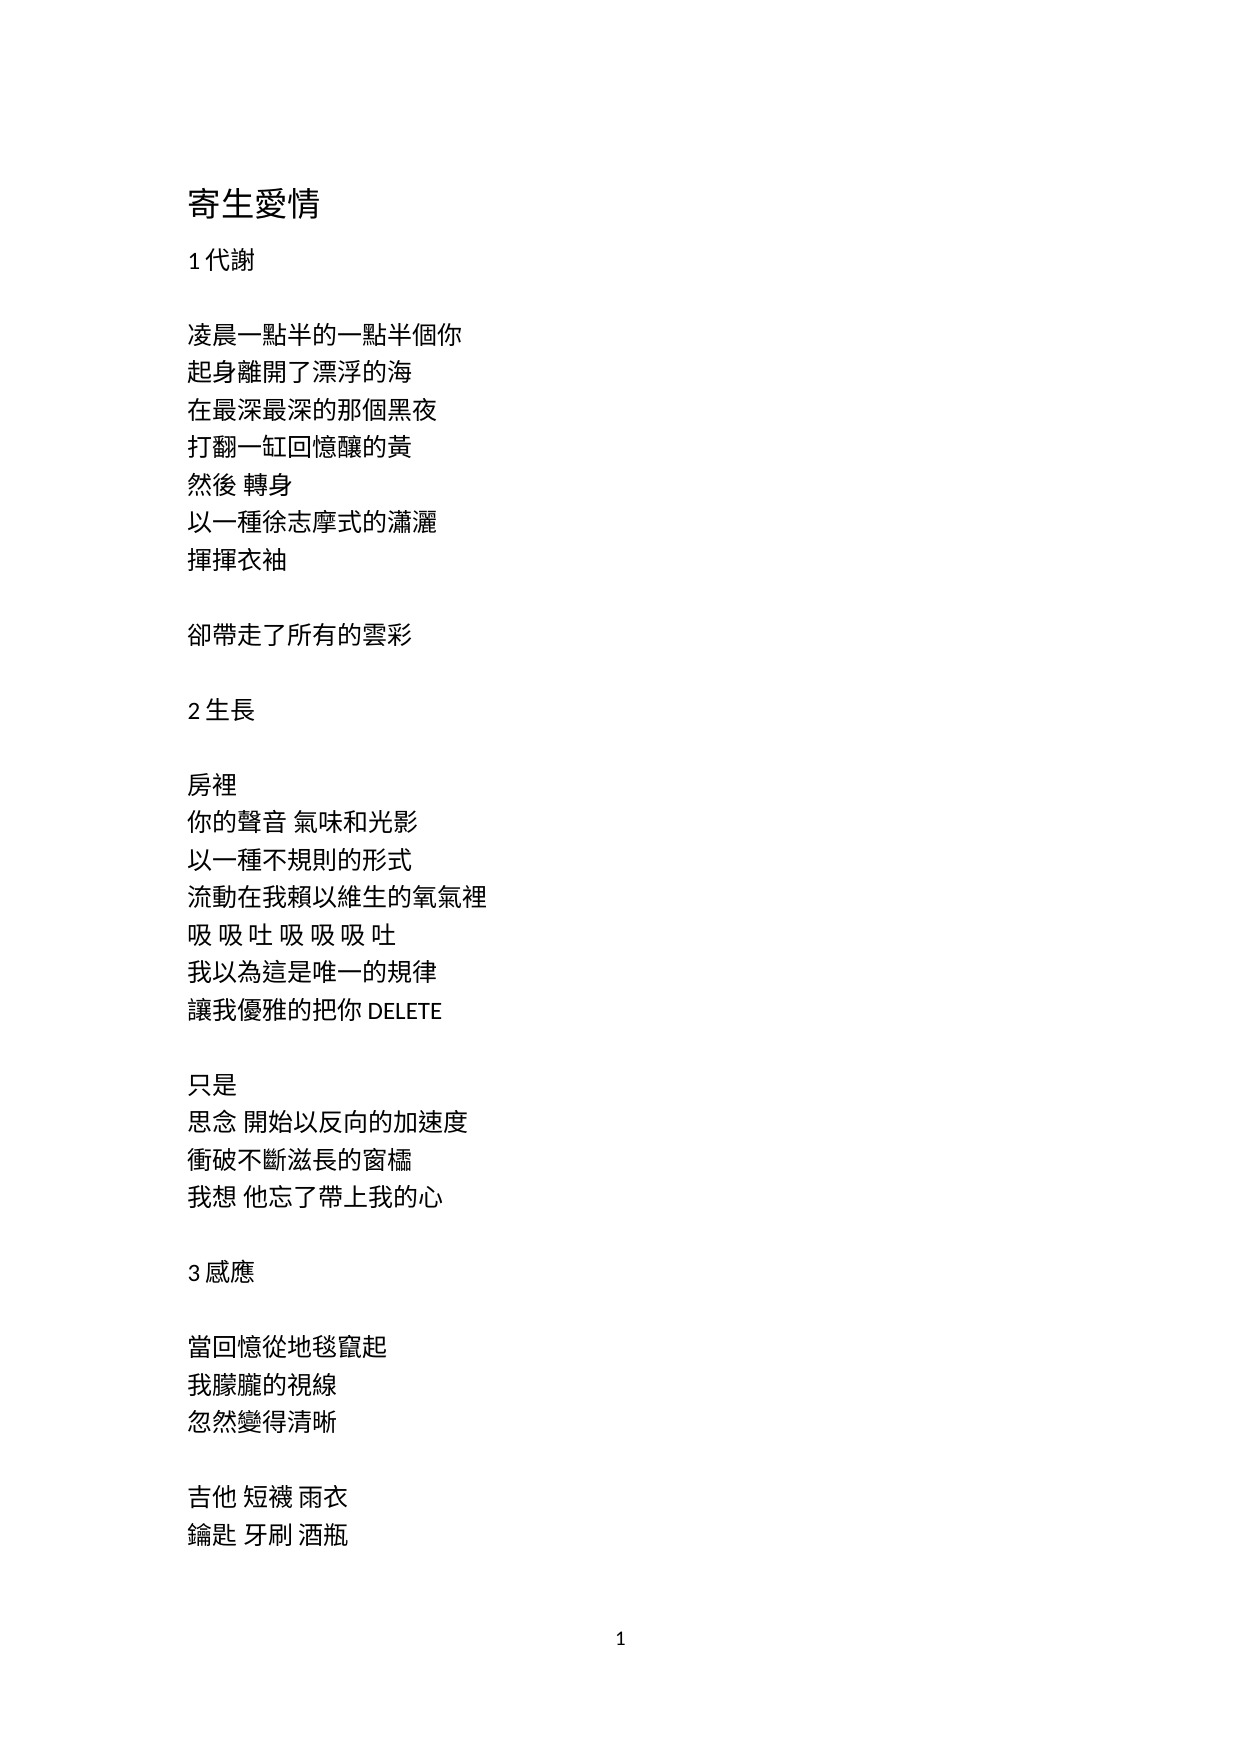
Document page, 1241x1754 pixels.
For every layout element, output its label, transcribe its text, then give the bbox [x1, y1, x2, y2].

text 鑰匙 牙刷 酒瓶 [187, 1514, 1053, 1552]
text 當回憶從地毯竄起 [187, 1327, 1053, 1364]
text 2生長 [187, 689, 1053, 727]
text 揮揮衣袖 [187, 539, 1053, 577]
text 我想 他忘了帶上我的心 [187, 1177, 1053, 1214]
text 我朦朧的視線 [187, 1364, 1053, 1402]
text 3感應 [187, 1252, 1053, 1289]
text 以一種徐志摩式的瀟灑 [187, 502, 1053, 539]
text 讓我優雅的把你DELETE [187, 989, 1053, 1027]
text 只是 [187, 1064, 1053, 1102]
text 以一種不規則的形式 [187, 839, 1053, 877]
text 房裡 [187, 764, 1053, 802]
text 然後 轉身 [187, 464, 1053, 502]
text 你的聲音 氣味和光影 [187, 802, 1053, 839]
text 流動在我賴以維生的氧氣裡 [187, 877, 1053, 914]
text 思念 開始以反向的加速度 [187, 1102, 1053, 1139]
text 吸 吸 吐 吸 吸 吸 吐 [187, 914, 1053, 952]
text 打翻一缸回憶釀的黃 [187, 427, 1053, 464]
text 在最深最深的那個黑夜 [187, 389, 1053, 427]
text 1代謝 [187, 239, 1053, 277]
text 我以為這是唯一的規律 [187, 952, 1053, 989]
text 卻帶走了所有的雲彩 [187, 614, 1053, 652]
text 起身離開了漂浮的海 [187, 352, 1053, 389]
text 寄生愛情 [187, 164, 1053, 239]
text 衝破不斷滋長的窗櫺 [187, 1139, 1053, 1177]
text 忽然變得清晰 [187, 1402, 1053, 1439]
text 凌晨一點半的一點半個你 [187, 314, 1053, 352]
text 吉他 短襪 雨衣 [187, 1477, 1053, 1514]
